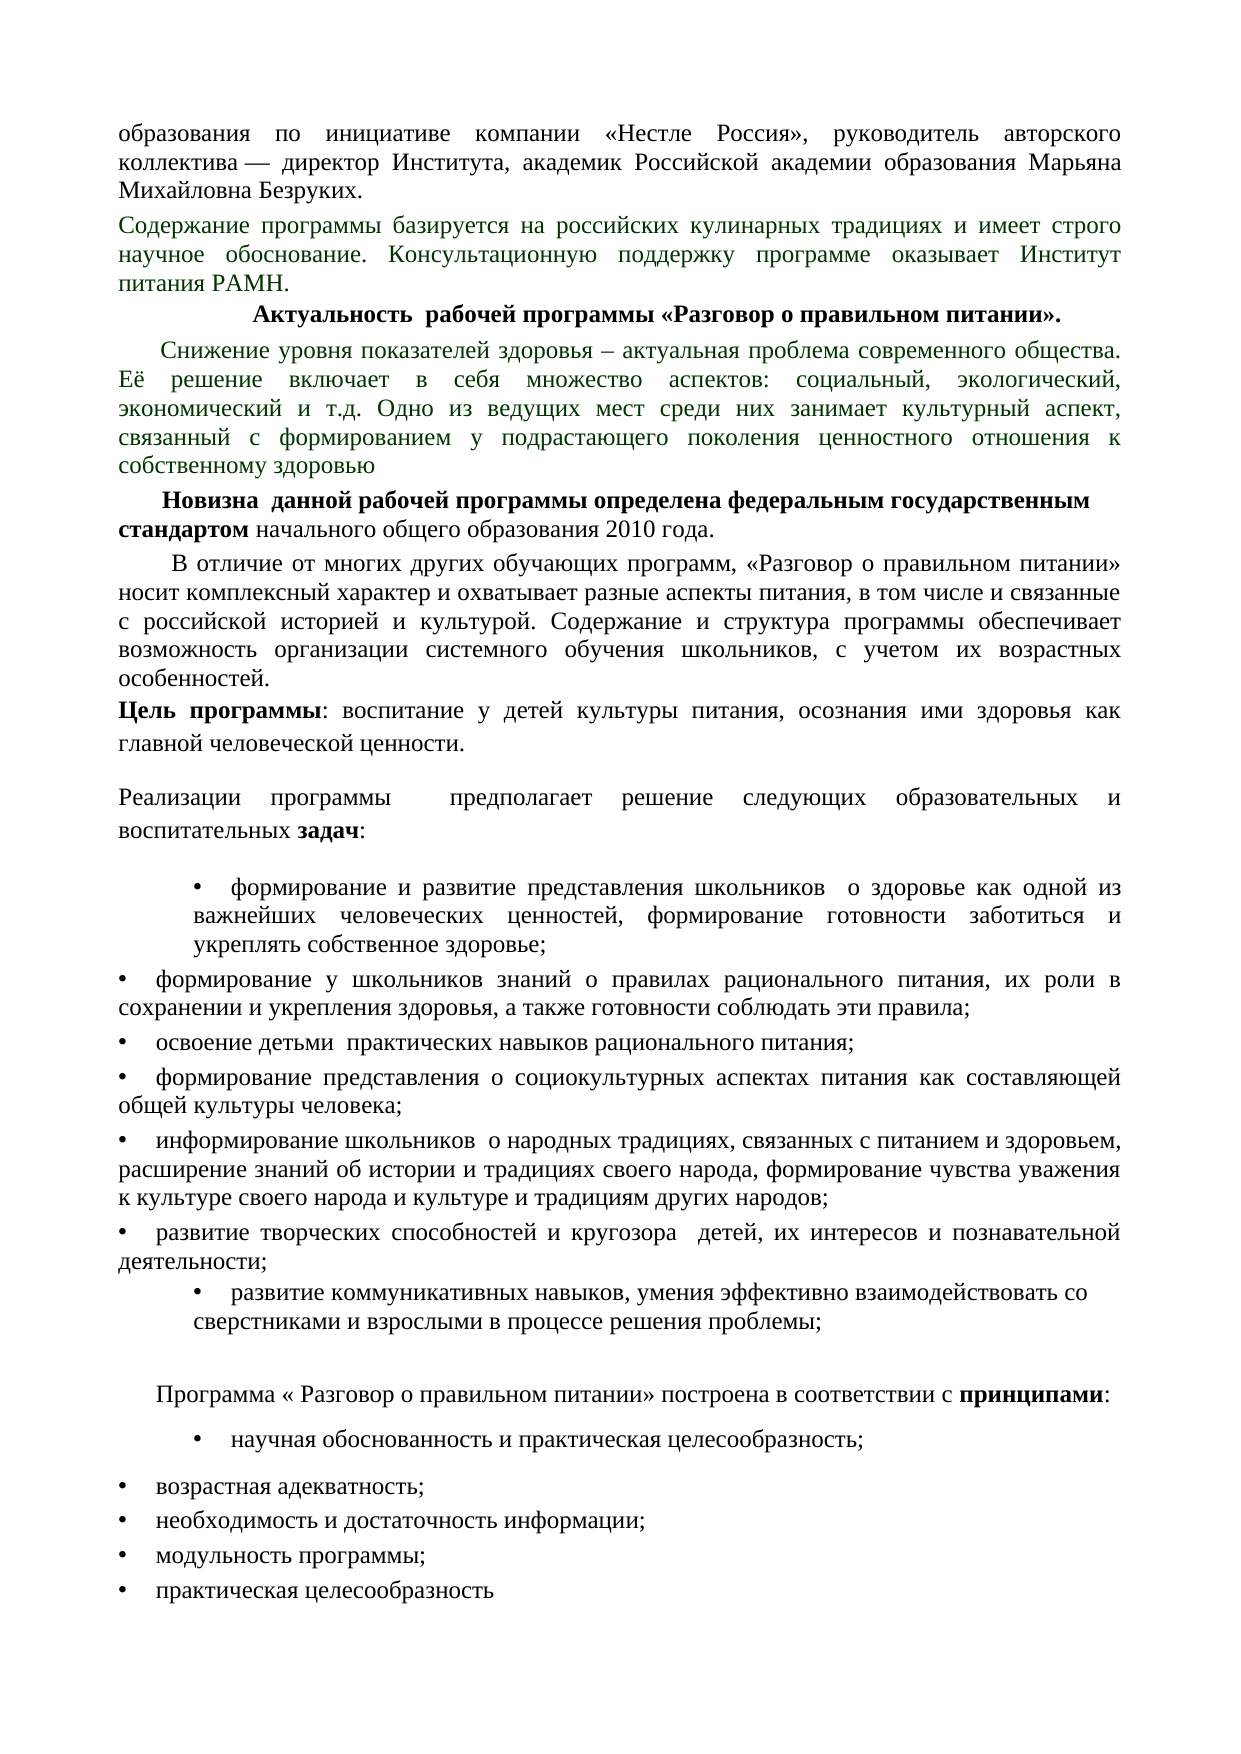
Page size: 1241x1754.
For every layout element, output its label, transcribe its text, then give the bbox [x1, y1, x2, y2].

text Реализации программы предполагает решение следующих образовательных и воспитательных задач: [118, 782, 1122, 843]
list практическая целесообразность [81, 1575, 1122, 1603]
list модульность программы; [81, 1540, 1122, 1569]
list развитие коммуникативных навыков, умения эффективно взаимодействовать со сверстниками и взрослыми в процессе решения проблемы; [156, 1277, 1122, 1335]
list информирование школьников о народных традициях, связанных с питанием и здоровьем, расширение знаний об истории и традициях своего народа, формирование чувства уважения к культуре своего народа и культуре и традициям других народов; [81, 1125, 1122, 1211]
text В отличие от многих других обучающих программ, «Разговор о правильном питании» носит комплексный характер и охватывает разные аспекты питания, в том числе и связанные с российской историей и культурой. Содержание и структура программы обеспечивает возможность организации системного обучения школьников, с учетом их возрастных особенностей. [118, 548, 1122, 692]
text Содержание программы базируется на российских кулинарных традициях и имеет строго научное обоснование. Консультационную поддержку программе оказывает Институт питания РАМН. [118, 210, 1122, 296]
text Снижение уровня показателей здоровья – актуальная проблема современного общества. Её решение включает в себя множество аспектов: социальный, экологический, экономический и т.д. Одно из ведущих мест среди них занимает культурный аспект, связанный с формированием у подрастающего поколения ценностного отношения к собственному здоровью [118, 335, 1122, 479]
text Цель программы: воспитание у детей культуры питания, осознания ими здоровья как главной человеческой ценности. [118, 695, 1122, 757]
list развитие творческих способностей и кругозора детей, их интересов и познавательной деятельности; [81, 1217, 1122, 1274]
text Программа « Разговор о правильном питании» построена в соответствии с принципами: [118, 1379, 1122, 1408]
text Новизна данной рабочей программы определена федеральным государственным стандартом начального общего образования 2010 года. [118, 485, 1122, 542]
list возрастная адекватность; [81, 1471, 1122, 1500]
list формирование у школьников знаний о правилах рационального питания, их роли в сохранении и укрепления здоровья, а также готовности соблюдать эти правила; [81, 964, 1122, 1021]
list научная обоснованность и практическая целесообразность; [156, 1424, 1122, 1452]
list освоение детьми практических навыков рационального питания; [81, 1027, 1122, 1056]
list формирование представления о социокультурных аспектах питания как составляющей общей культуры человека; [81, 1062, 1122, 1119]
text образования по инициативе компании «Нестле Россия», руководитель авторского коллектива — директор Института, академик Российской академии образования Марьяна Михайловна Безруких. [118, 118, 1122, 204]
text Актуальность рабочей программы «Разговор о правильном питании». [118, 299, 1122, 328]
list формирование и развитие представления школьников о здоровье как одной из важнейших человеческих ценностей, формирование готовности заботиться и укреплять собственное здоровье; [156, 872, 1122, 958]
list необходимость и достаточность информации; [81, 1506, 1122, 1534]
